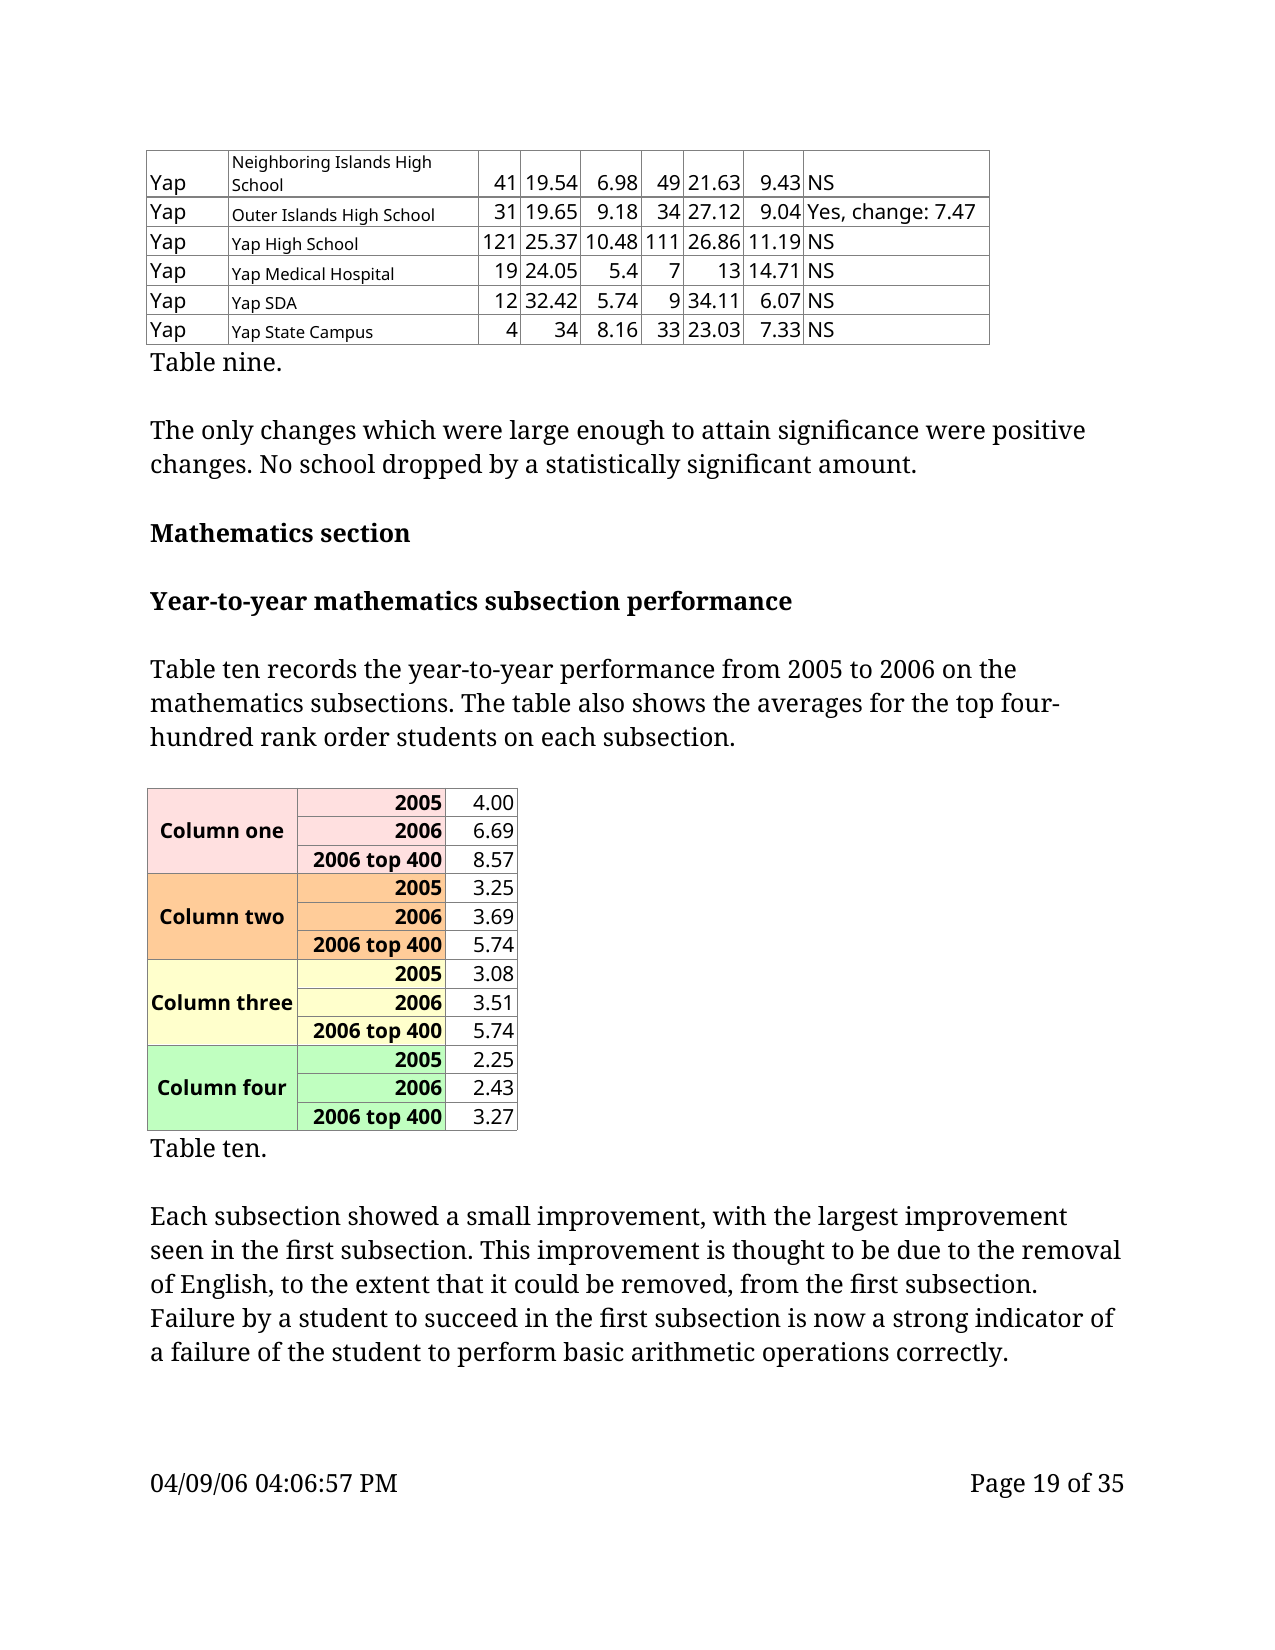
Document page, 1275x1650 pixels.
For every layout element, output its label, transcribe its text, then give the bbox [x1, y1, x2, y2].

table_cell 6.07 [744, 286, 803, 314]
table_cell Yap [147, 256, 228, 285]
table_cell 49 [642, 151, 683, 196]
table_cell 6.69 [446, 817, 517, 845]
table_cell Column three [148, 960, 297, 1044]
table_cell 2006 [298, 989, 445, 1016]
table_cell Yap SDA [229, 286, 478, 314]
table_cell 19.54 [521, 151, 580, 196]
table_cell Yap [147, 286, 228, 314]
text Table ten records the year-to-year performance from 2005 to 2006 on the mathematics subsections. The table also shows the averages for the top four-hundred rank order students on each subsection. [150, 651, 1125, 754]
table_header 2005 [298, 1046, 445, 1073]
table_cell Yap [147, 227, 228, 255]
table_cell 19.65 [521, 198, 580, 226]
text Each subsection showed a small improvement, with the largest improvement seen in the first subsection. This improvement is thought to be due to the removal of English, to the extent that it could be removed, from the first subsection. Failure by a student to succeed in the first subsection is now a strong indicator of a failure of the student to perform basic arithmetic operations correctly. [150, 1198, 1125, 1369]
table_cell NS [804, 227, 989, 255]
table_cell 23.03 [684, 315, 743, 344]
text The only changes which were large enough to attain significance were positive changes. No school dropped by a statistically significant amount. [150, 413, 1125, 481]
table_cell 2006 top 400 [298, 1103, 445, 1130]
table_cell 41 [479, 151, 520, 196]
text Mathematics section [150, 515, 1125, 549]
table_cell 3.69 [446, 903, 517, 930]
table_cell Yap Medical Hospital [229, 256, 478, 285]
text Table ten. [150, 1130, 1125, 1164]
table_header 3.08 [446, 960, 517, 987]
table_cell 2006 [298, 1074, 445, 1102]
table_cell NS [804, 151, 989, 196]
table_cell NS [804, 256, 989, 285]
table_cell 9 [642, 286, 683, 314]
table_cell 2006 [298, 903, 445, 930]
table_cell Column two [148, 874, 297, 959]
table_cell 5.4 [581, 256, 641, 285]
table_cell 9.18 [581, 198, 641, 226]
table_cell 2006 top 400 [298, 931, 445, 959]
table_cell 3.27 [446, 1103, 517, 1130]
table_cell 3.51 [446, 989, 517, 1016]
text Year-to-year mathematics subsection performance [150, 583, 1125, 617]
table_cell 2006 top 400 [298, 846, 445, 873]
text Table nine. [150, 345, 1125, 379]
table_cell Yap State Campus [229, 315, 478, 344]
table_cell Column four [148, 1046, 297, 1130]
table_cell 4 [479, 315, 520, 344]
table_cell 33 [642, 315, 683, 344]
table_cell NS [804, 286, 989, 314]
table_cell 12 [479, 286, 520, 314]
table_cell Yap [147, 151, 228, 196]
table_header 3.25 [446, 874, 517, 902]
table_cell 9.04 [744, 198, 803, 226]
table_cell 8.57 [446, 846, 517, 873]
table_cell 21.63 [684, 151, 743, 196]
table_header Column one [148, 789, 297, 873]
table_cell NS [804, 315, 989, 344]
table_cell 5.74 [446, 1017, 517, 1044]
table_cell 27.12 [684, 198, 743, 226]
table_cell 34.11 [684, 286, 743, 314]
table_cell 9.43 [744, 151, 803, 196]
table_cell 7 [642, 256, 683, 285]
table_cell 26.86 [684, 227, 743, 255]
table_header 2.25 [446, 1046, 517, 1073]
table_cell 111 [642, 227, 683, 255]
table_cell 19 [479, 256, 520, 285]
table_cell Yap [147, 198, 228, 226]
table_cell 6.98 [581, 151, 641, 196]
table_cell 8.16 [581, 315, 641, 344]
table_header 2005 [298, 874, 445, 902]
table_cell Neighboring Islands High School [229, 151, 478, 196]
table_header 2005 [298, 960, 445, 987]
table_cell Yap High School [229, 227, 478, 255]
table_header 2005 [298, 789, 445, 816]
table_cell 32.42 [521, 286, 580, 314]
table_cell 13 [684, 256, 743, 285]
table_cell 2.43 [446, 1074, 517, 1102]
table_cell 34 [521, 315, 580, 344]
table_cell 34 [642, 198, 683, 226]
table_cell 2006 top 400 [298, 1017, 445, 1044]
table_cell 121 [479, 227, 520, 255]
table_cell 31 [479, 198, 520, 226]
table_cell 2006 [298, 817, 445, 845]
table_cell 10.48 [581, 227, 641, 255]
table_cell 14.71 [744, 256, 803, 285]
table_cell 5.74 [446, 931, 517, 959]
table_cell Yap [147, 315, 228, 344]
table_cell 7.33 [744, 315, 803, 344]
table_cell 11.19 [744, 227, 803, 255]
table_cell 5.74 [581, 286, 641, 314]
table_header 4.00 [446, 789, 517, 816]
table_cell Yes, change: 7.47 [804, 198, 989, 226]
table_cell Outer Islands High School [229, 198, 478, 226]
table_cell 24.05 [521, 256, 580, 285]
table_cell 25.37 [521, 227, 580, 255]
